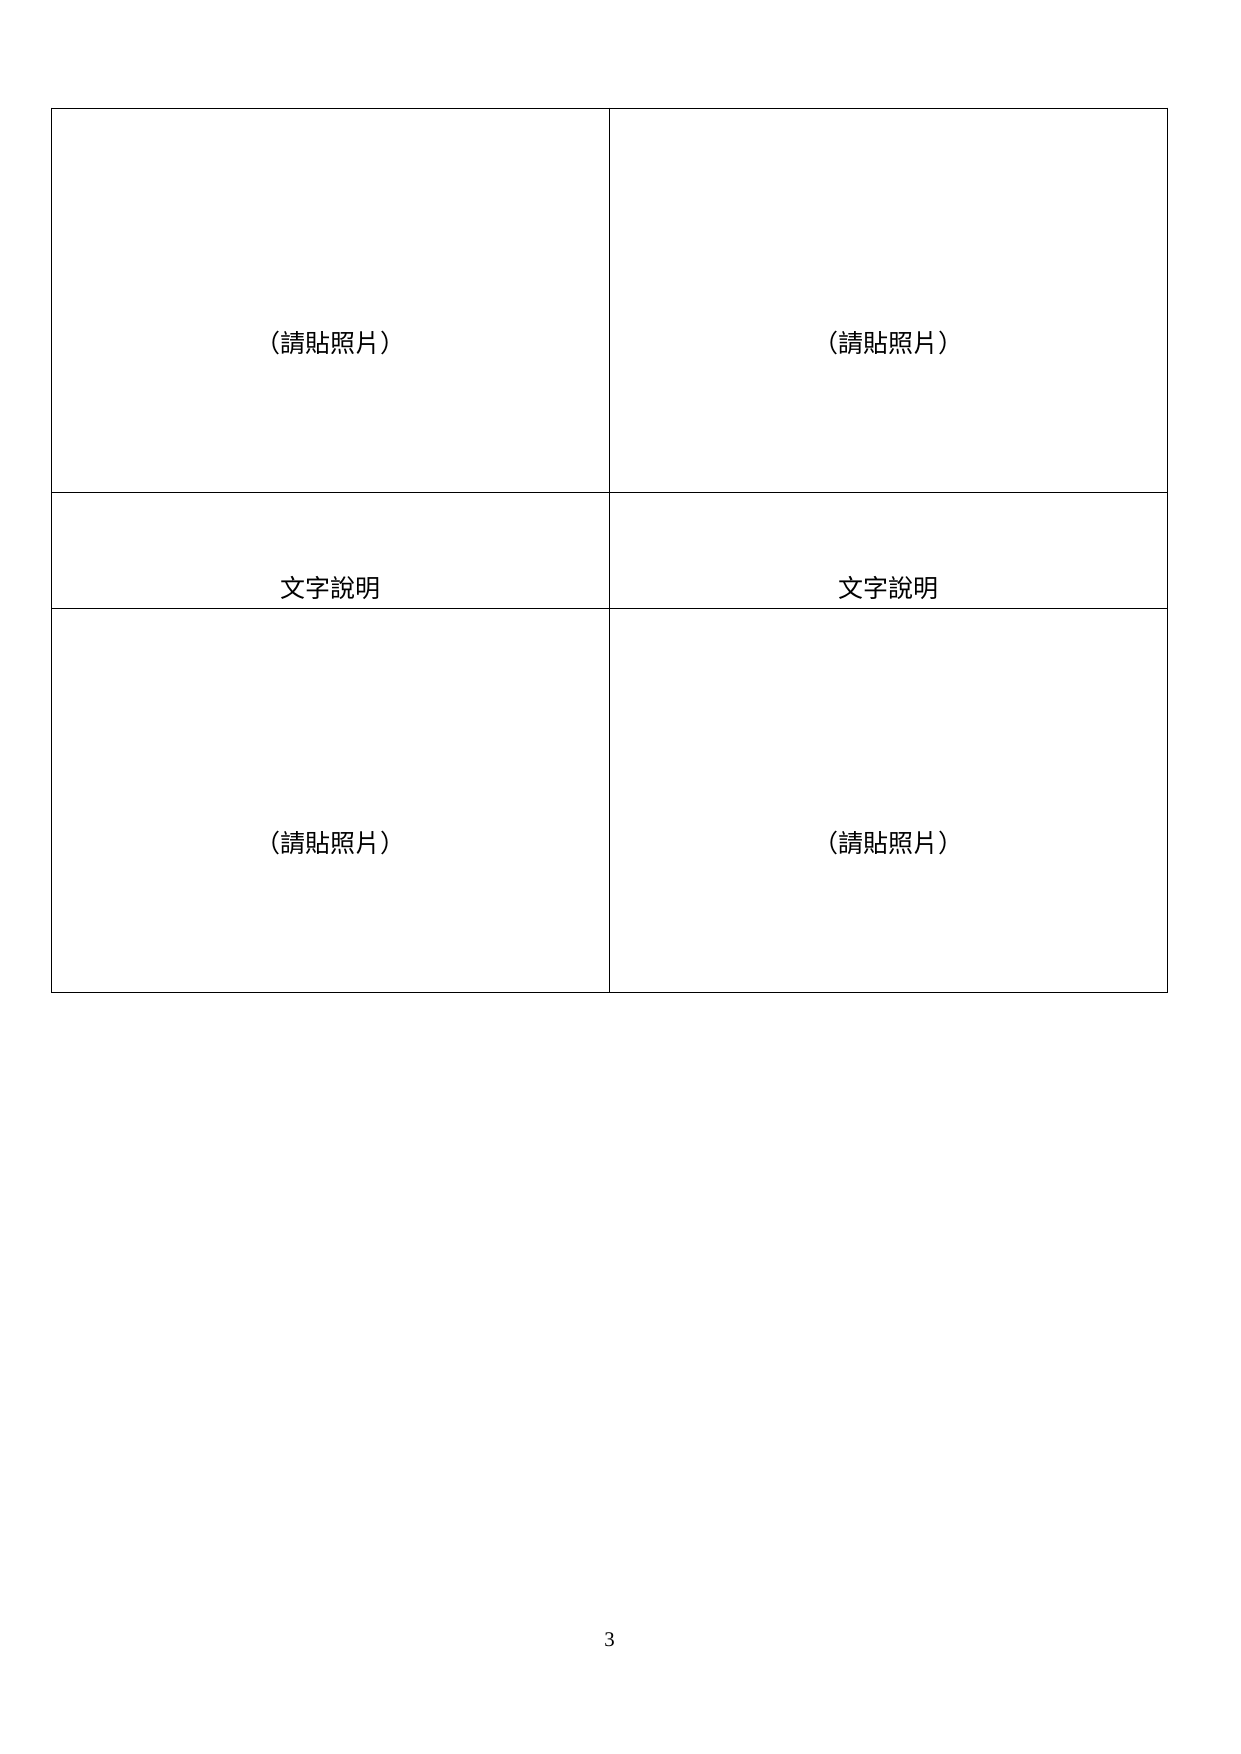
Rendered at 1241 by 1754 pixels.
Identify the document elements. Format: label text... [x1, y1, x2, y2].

table_cell （請貼照片） [610, 109, 1167, 492]
table_cell （請貼照片） [52, 109, 609, 492]
table_cell 文字說明 [52, 493, 609, 608]
table_cell （請貼照片） [610, 609, 1167, 992]
table_cell （請貼照片） [52, 609, 609, 992]
table_cell 文字說明 [610, 493, 1167, 608]
